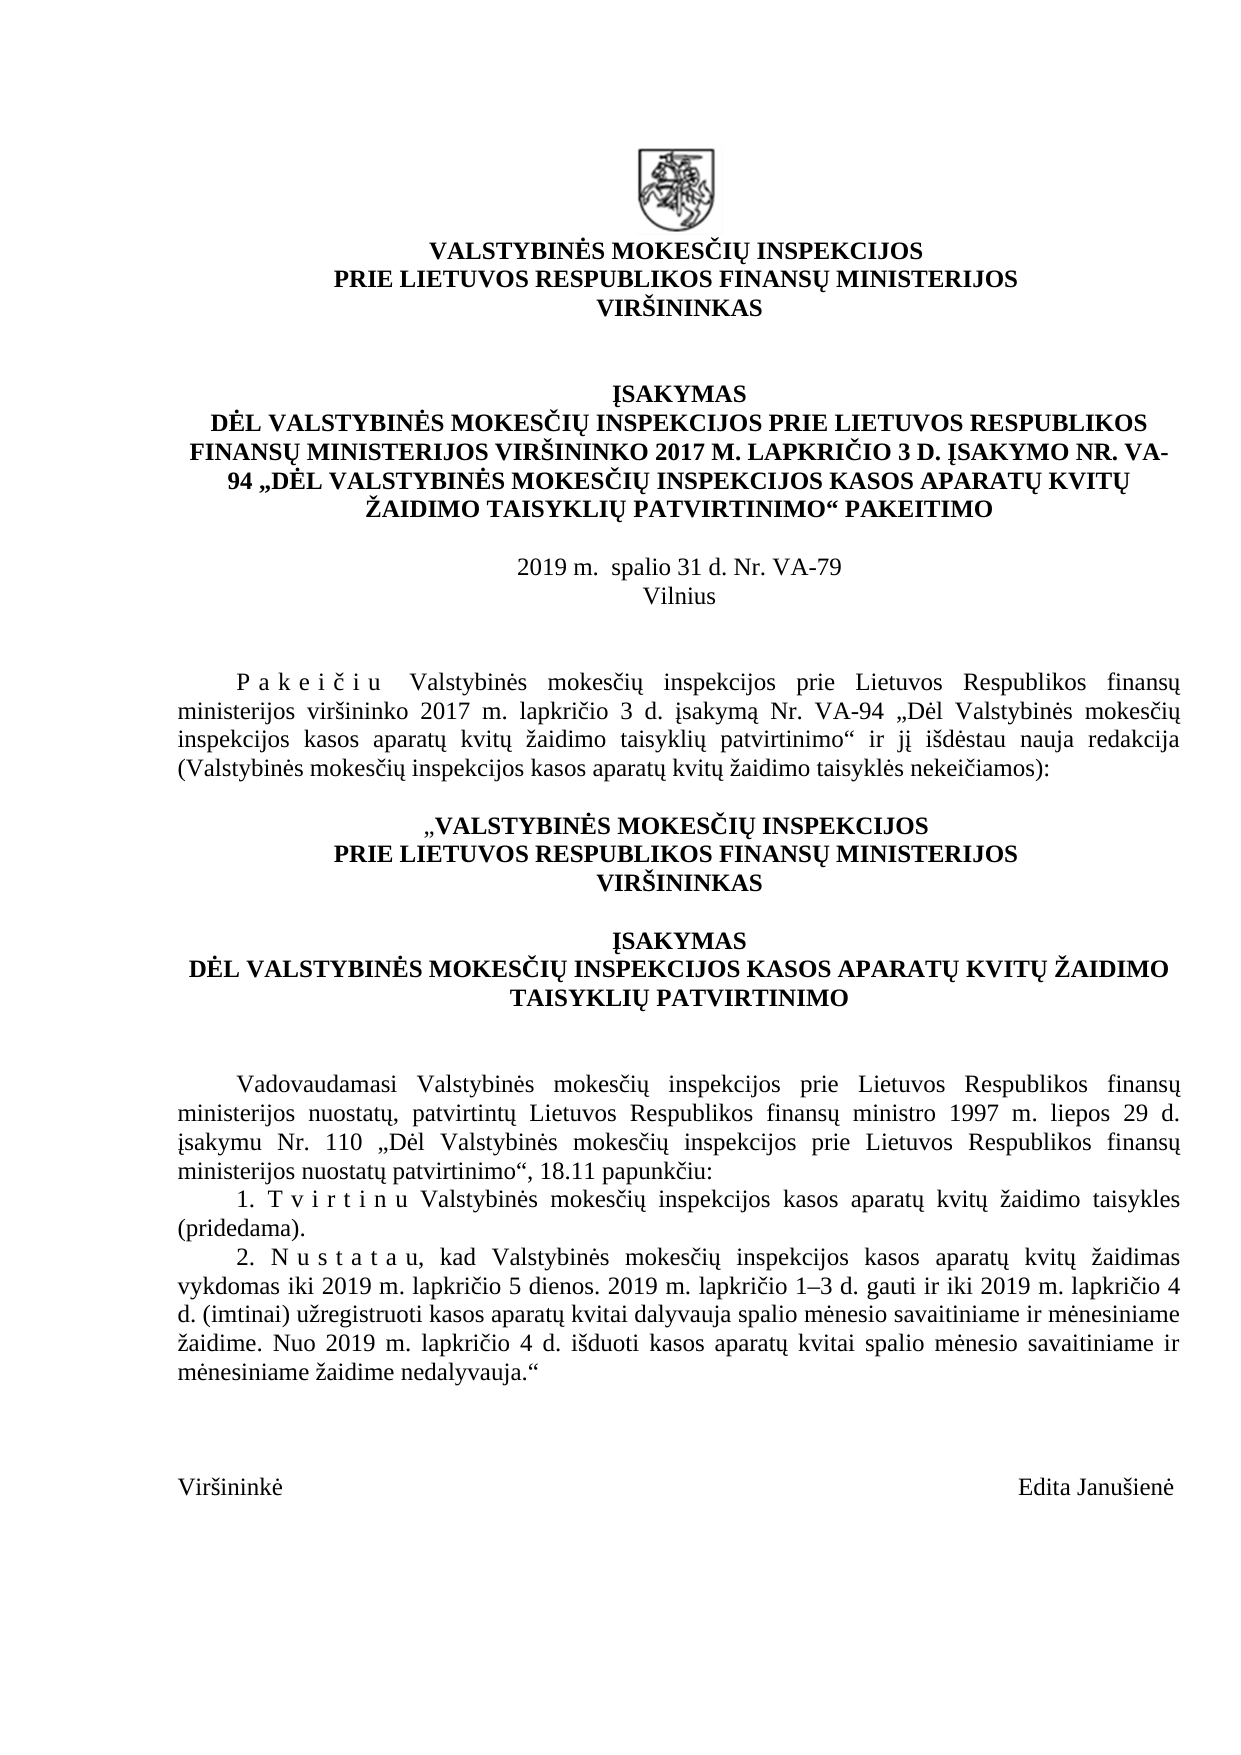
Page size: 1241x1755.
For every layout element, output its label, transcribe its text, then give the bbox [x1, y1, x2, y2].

text VALSTYBINĖS MOKESČIŲ INSPEKCIJOS [177, 236, 1181, 264]
text DĖL VALSTYBINĖS MOKESČIŲ INSPEKCIJOS KASOS APARATŲ KVITŲ ŽAIDIMO TAISYKLIŲ PATVIRTINIMO [177, 954, 1181, 1012]
text 2019 m. spalio 31 d. Nr. VA-79 [177, 552, 1181, 581]
text 1. Tvirtinu Valstybinės mokesčių inspekcijos kasos aparatų kvitų žaidimo taisykles (pridedama). [177, 1184, 1181, 1242]
text Pakeičiu Valstybinės mokesčių inspekcijos prie Lietuvos Respublikos finansų ministerijos viršininko 2017 m. lapkričio 3 d. įsakymą Nr. VA-94 „Dėl Valstybinės mokesčių inspekcijos kasos aparatų kvitų žaidimo taisyklių patvirtinimo“ ir jį išdėstau nauja redakcija (Valstybinės mokesčių inspekcijos kasos aparatų kvitų žaidimo taisyklės nekeičiamos): [177, 667, 1181, 782]
text DĖL VALSTYBINĖS MOKESČIŲ INSPEKCIJOS PRIE LIETUVOS RESPUBLIKOS FINANSŲ MINISTERIJOS VIRŠININKO 2017 M. LAPKRIČIO 3 D. ĮSAKYMO NR. VA-94 „dėl VALSTYBINĖS MOKESČIŲ INSPEKCIJOS KASOS APARATŲ KVITŲ ŽAIDIMO TAISYKLIŲ PATVIRTINIMO“ PAKEITIMO [177, 408, 1181, 523]
text VIRŠININKAS [177, 868, 1181, 897]
text VIRŠININKAS [177, 293, 1181, 322]
text PRIE LIETUVOS RESPUBLIKOS FINANSŲ MINISTERIJOS [177, 264, 1181, 293]
text ĮSAKYMAS [177, 926, 1181, 954]
text Vilnius [177, 581, 1181, 609]
text PRIE LIETUVOS RESPUBLIKOS FINANSŲ MINISTERIJOS [177, 839, 1181, 868]
text Viršininkė Edita Janušienė [177, 1472, 1181, 1501]
text 2. Nustatau, kad Valstybinės mokesčių inspekcijos kasos aparatų kvitų žaidimas vykdomas iki 2019 m. lapkričio 5 dienos. 2019 m. lapkričio 1–3 d. gauti ir iki 2019 m. lapkričio 4 d. (imtinai) užregistruoti kasos aparatų kvitai dalyvauja spalio mėnesio savaitiniame ir mėnesiniame žaidime. Nuo 2019 m. lapkričio 4 d. išduoti kasos aparatų kvitai spalio mėnesio savaitiniame ir mėnesiniame žaidime nedalyvauja.“ [177, 1242, 1181, 1386]
text „VALSTYBINĖS MOKESČIŲ INSPEKCIJOS [177, 811, 1181, 839]
text ĮSAKYMAS [177, 379, 1181, 408]
text Vadovaudamasi Valstybinės mokesčių inspekcijos prie Lietuvos Respublikos finansų ministerijos nuostatų, patvirtintų Lietuvos Respublikos finansų ministro 1997 m. liepos 29 d. įsakymu Nr. 110 „Dėl Valstybinės mokesčių inspekcijos prie Lietuvos Respublikos finansų ministerijos nuostatų patvirtinimo“, 18.11 papunkčiu: [177, 1069, 1181, 1184]
